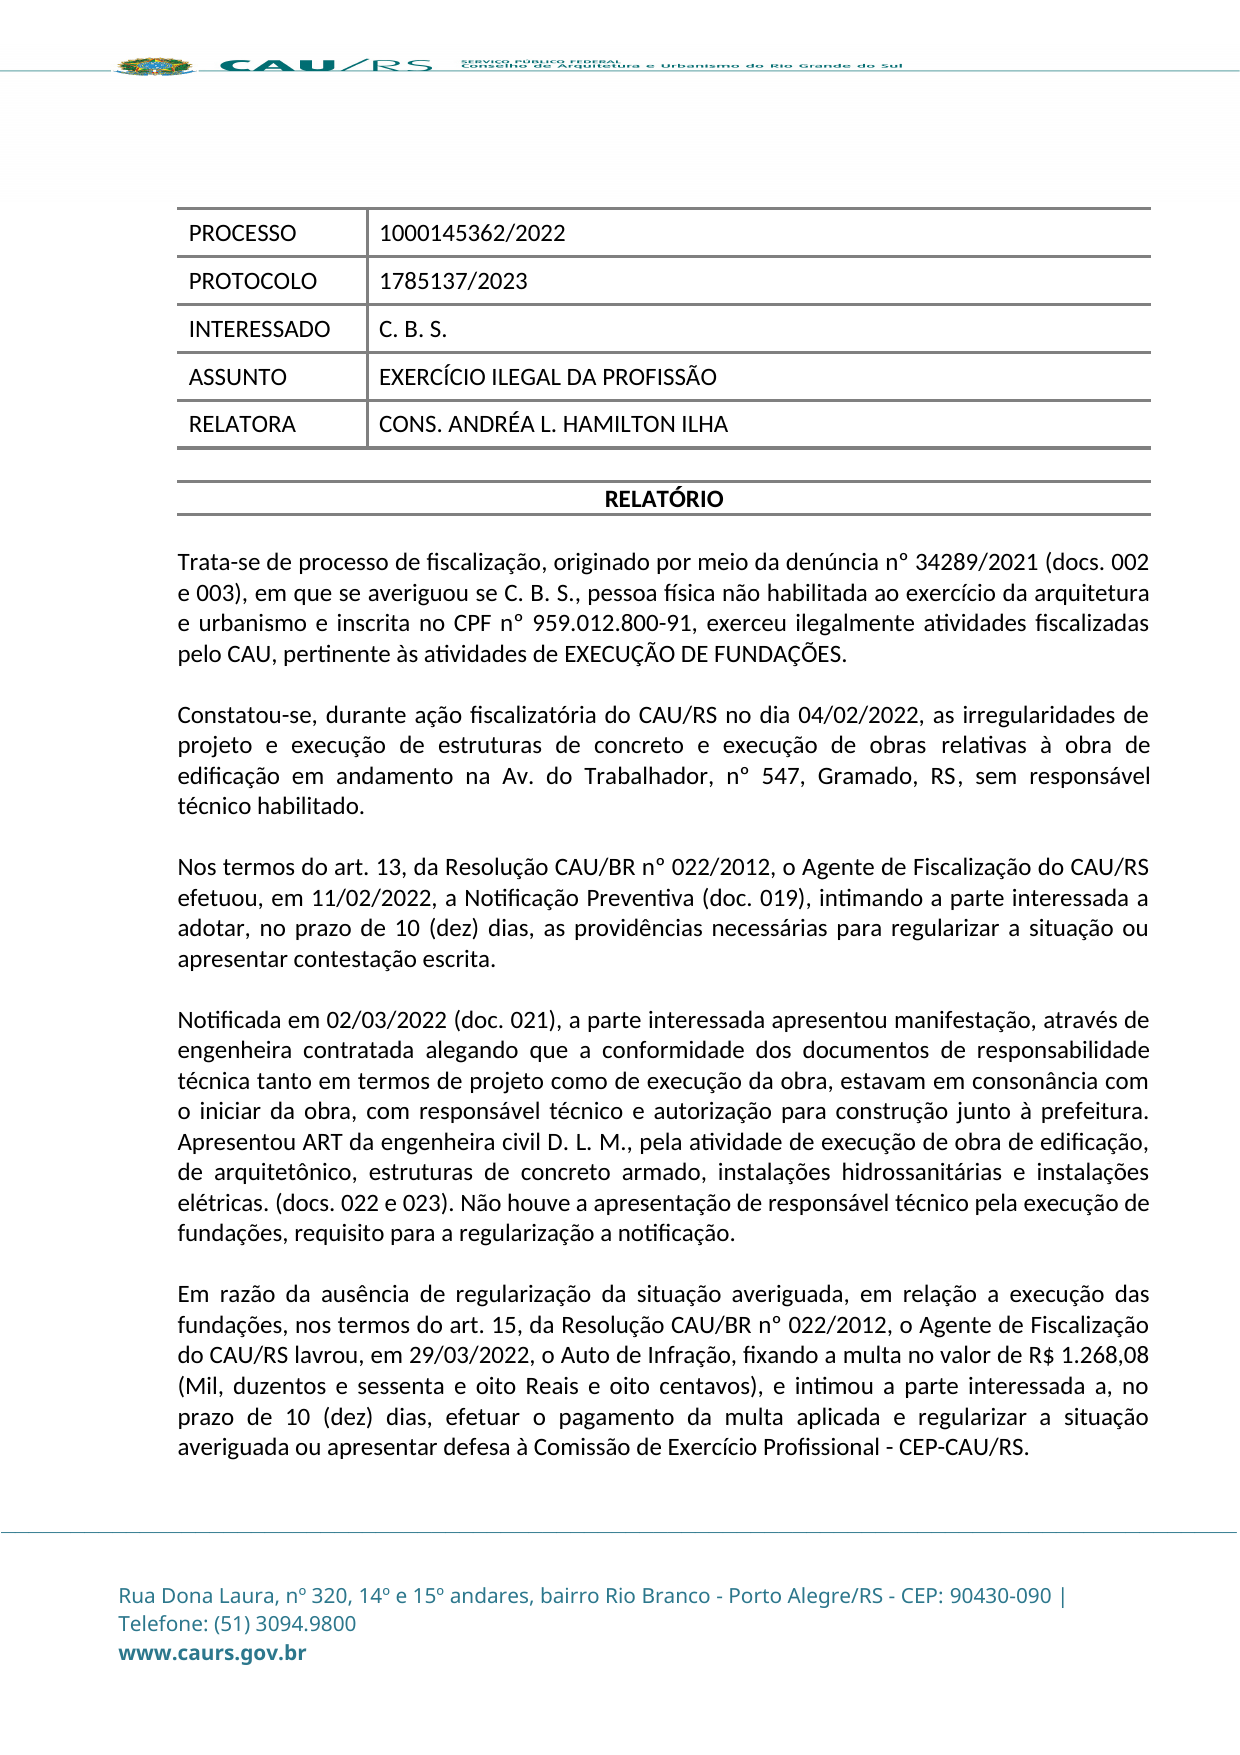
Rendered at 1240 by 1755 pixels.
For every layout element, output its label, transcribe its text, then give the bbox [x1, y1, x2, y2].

table_cell PROTOCOLO [177, 258, 366, 303]
table_cell 1785137/2023 [369, 258, 1151, 303]
text Constatou-se, durante ação fiscalizatória do CAU/RS no dia 04/02/2022, as irregularidades de projeto e execução de estruturas de concreto e execução de obras relativas à obra de edificação em andamento na Av. do Trabalhador, nº 547, Gramado, RS, sem responsável técnico habilitado. [177, 699, 1151, 821]
text Em razão da ausência de regularização da situação averiguada, em relação a execução das fundações, nos termos do art. 15, da Resolução CAU/BR nº 022/2012, o Agente de Fiscalização do CAU/RS lavrou, em 29/03/2022, o Auto de Infração, fixando a multa no valor de R$ 1.268,08 (Mil, duzentos e sessenta e oito Reais e oito centavos), e intimou a parte interessada a, no prazo de 10 (dez) dias, efetuar o pagamento da multa aplicada e regularizar a situação averiguada ou apresentar defesa à Comissão de Exercício Profissional - CEP-CAU/RS. [177, 1279, 1151, 1462]
table_cell RELATORA [177, 402, 366, 446]
text Notificada em 02/03/2022 (doc. 021), a parte interessada apresentou manifestação, através de engenheira contratada alegando que a conformidade dos documentos de responsabilidade técnica tanto em termos de projeto como de execução da obra, estavam em consonância com o iniciar da obra, com responsável técnico e autorização para construção junto à prefeitura. Apresentou ART da engenheira civil D. L. M., pela atividade de execução de obra de edificação, de arquitetônico, estruturas de concreto armado, instalações hidrossanitárias e instalações elétricas. (docs. 022 e 023). Não houve a apresentação de responsável técnico pela execução de fundações, requisito para a regularização a notificação. [177, 1004, 1151, 1248]
text Trata-se de processo de fiscalização, originado por meio da denúncia nº 34289/2021 (docs. 002 e 003), em que se averiguou se C. B. S., pessoa física não habilitada ao exercício da arquitetura e urbanismo e inscrita no CPF nº 959.012.800-91, exerceu ilegalmente atividades fiscalizadas pelo CAU, pertinente às atividades de EXECUÇÃO DE FUNDAÇÕES. [177, 546, 1151, 668]
text Nos termos do art. 13, da Resolução CAU/BR nº 022/2012, o Agente de Fiscalização do CAU/RS efetuou, em 11/02/2022, a Notificação Preventiva (doc. 019), intimando a parte interessada a adotar, no prazo de 10 (dez) dias, as providências necessárias para regularizar a situação ou apresentar contestação escrita. [177, 851, 1151, 973]
table_header 1000145362/2022 [369, 210, 1151, 255]
table_cell EXERCÍCIO ILEGAL DA PROFISSÃO [369, 354, 1151, 398]
table_cell CONS. ANDRÉA L. HAMILTON ILHA [369, 402, 1151, 446]
table_cell C. B. S. [369, 306, 1151, 351]
table_header PROCESSO [177, 210, 366, 255]
table_cell INTERESSADO [177, 306, 366, 351]
table_cell ASSUNTO [177, 354, 366, 398]
table_header RELATÓRIO [177, 483, 1151, 512]
